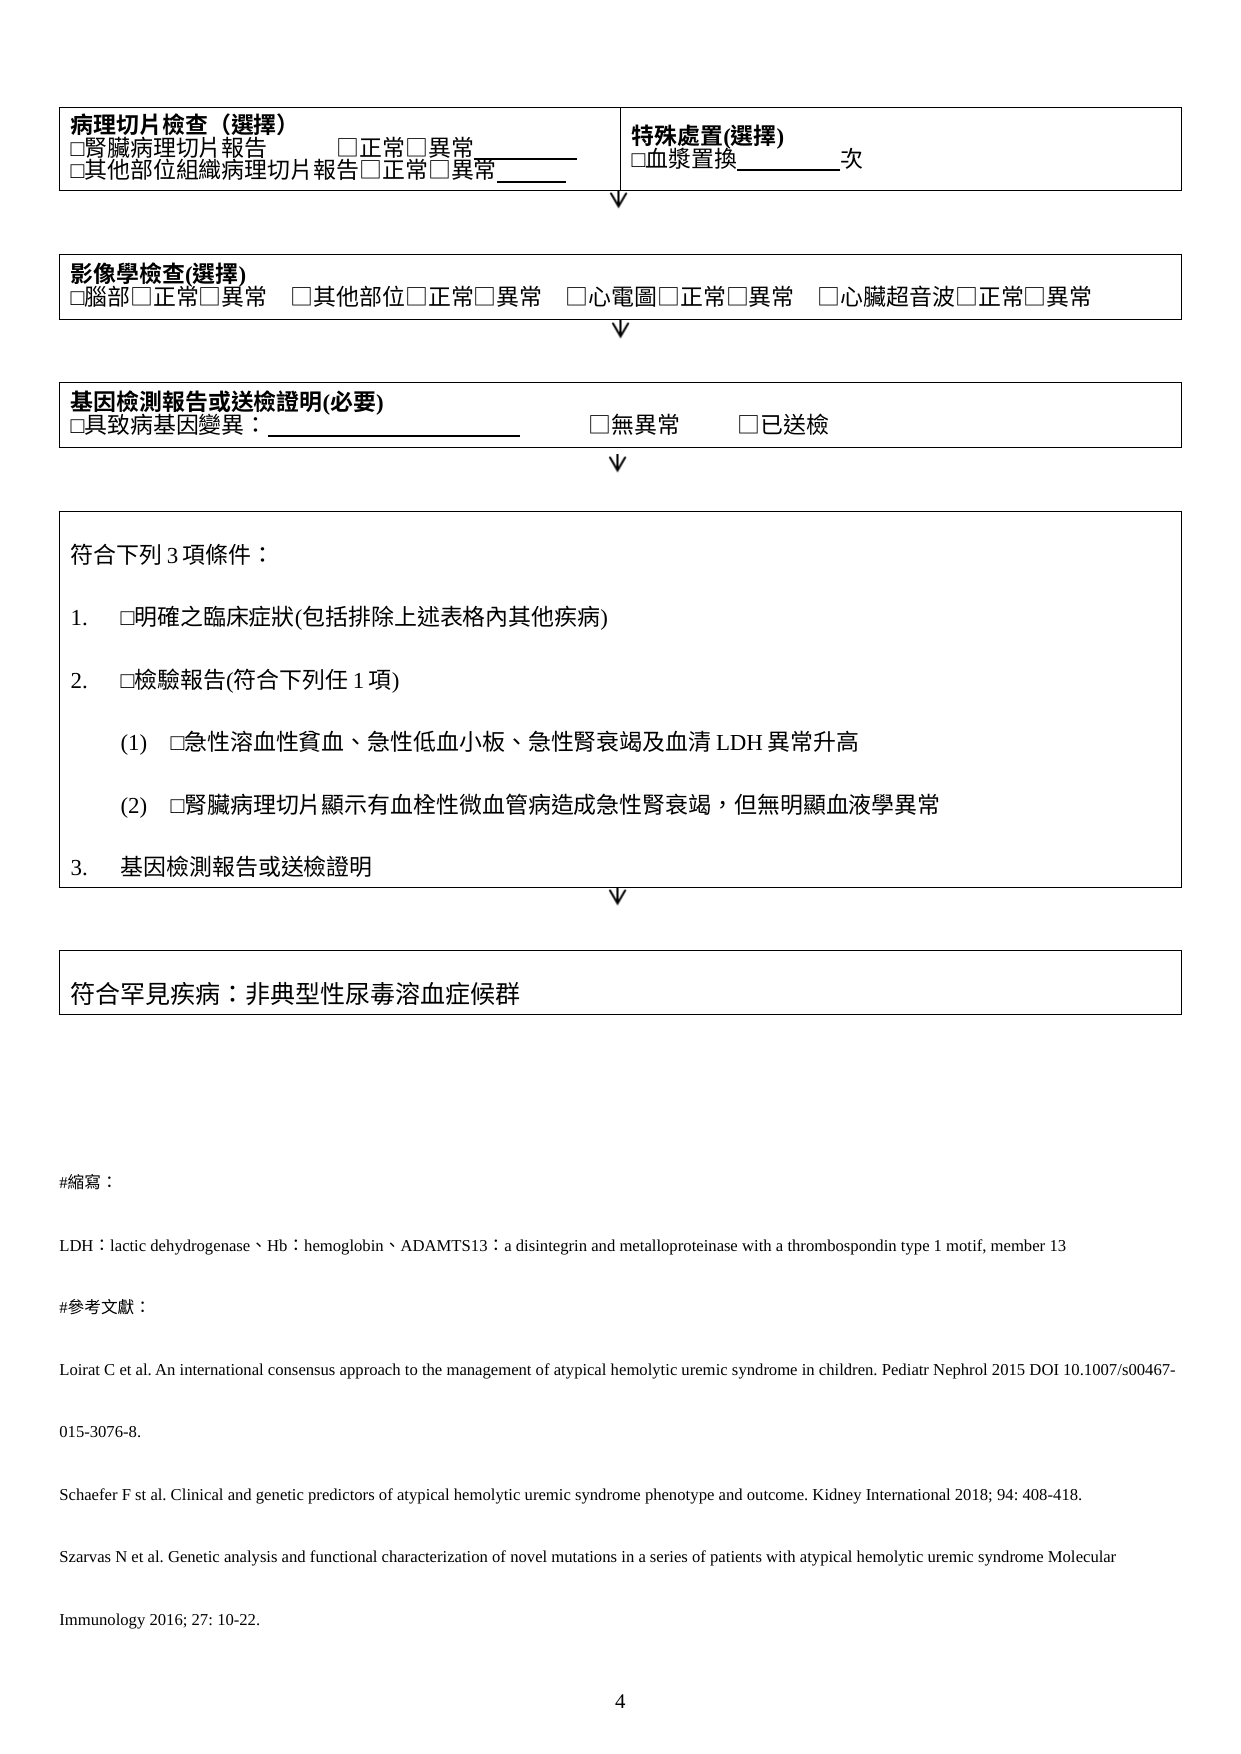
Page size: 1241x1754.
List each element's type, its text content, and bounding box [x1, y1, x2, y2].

table_header 基因檢測報告或送檢證明(必要) □具致病基因變異： □無異常 □已送檢 [60, 383, 1181, 447]
table_header 影像學檢查(選擇) □腦部□正常□異常 □其他部位□正常□異常 □心電圖□正常□異常 □心臟超音波□正常□異常 [60, 255, 1181, 318]
table_header 病理切片檢查（選擇） □腎臟病理切片報告 □正常□異常 □其他部位組織病理切片報告□正常□異常 [60, 108, 620, 190]
table_header 符合罕見疾病：非典型性尿毒溶血症候群 [60, 951, 1181, 1014]
text #參考文獻： [59, 1265, 1181, 1327]
text LDH：lactic dehydrogenase、Hb：hemoglobin、ADAMTS13：a disintegrin and metalloproteinase with a thrombospondin type 1 motif, member 13 [59, 1202, 1181, 1265]
text Schaefer F st al. Clinical and genetic predictors of atypical hemolytic uremic syndrome phenotype and outcome. Kidney International 2018; 94: 408-418. [59, 1452, 1181, 1515]
table_header 符合下列3項條件： □明確之臨床症狀(包括排除上述表格內其他疾病) □檢驗報告(符合下列任1項) □急性溶血性貧血、急性低血小板、急性腎衰竭及血清LDH異常升高 □腎臟病理切片顯示有血栓性微血管病造成急性腎衰竭，但無明顯血液學異常 基因檢測報告或送檢證明 [60, 512, 1181, 887]
text Szarvas N et al. Genetic analysis and functional characterization of novel mutations in a series of patients with atypical hemolytic uremic syndrome Molecular Immunology 2016; 27: 10-22. [59, 1515, 1181, 1640]
text #縮寫： [59, 1140, 1181, 1202]
table_header 特殊處置(選擇) □血漿置換 次 [621, 108, 1181, 190]
text Loirat C et al. An international consensus approach to the management of atypical hemolytic uremic syndrome in children. Pediatr Nephrol 2015 DOI 10.1007/s00467-015-3076-8. [59, 1327, 1181, 1452]
